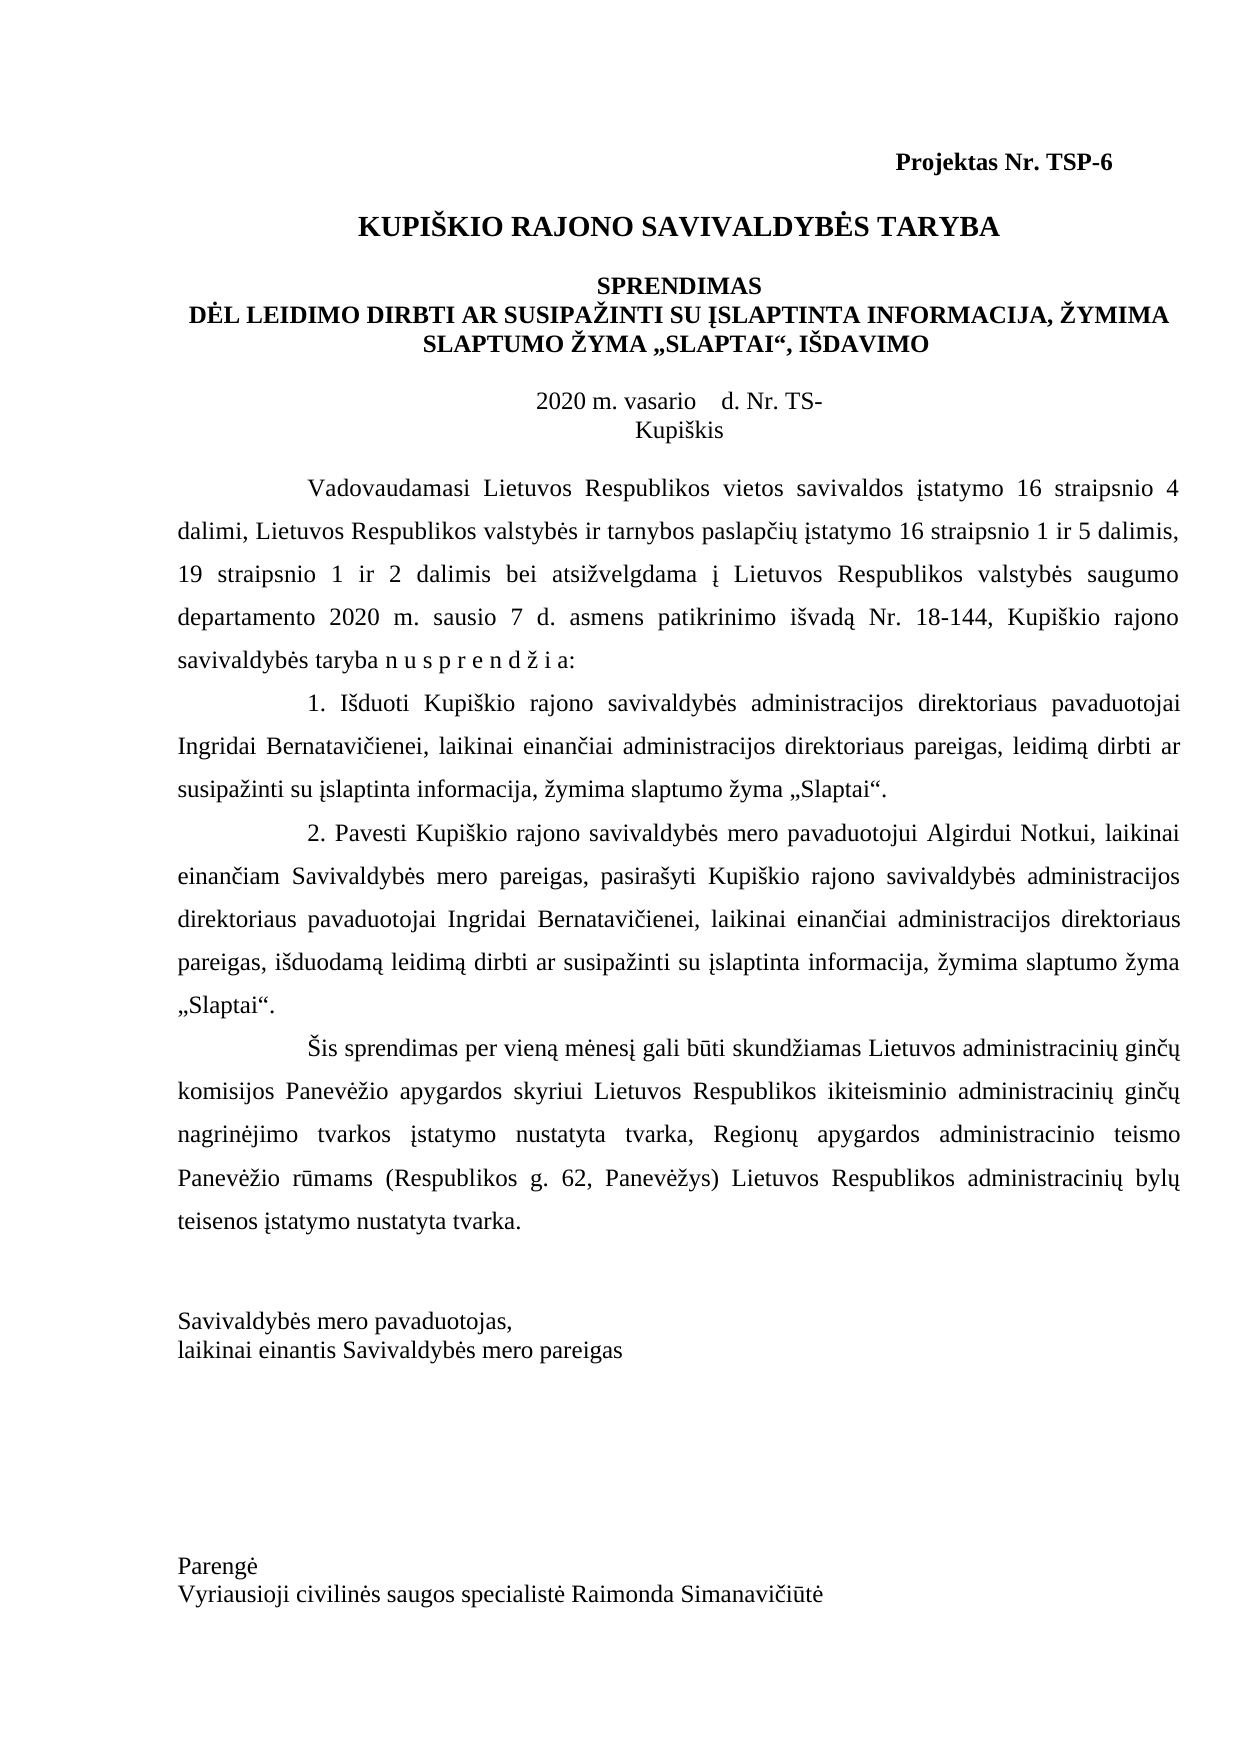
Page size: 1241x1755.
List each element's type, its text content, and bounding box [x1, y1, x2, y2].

text DĖL LEIDIMO DIRBTI AR SUSIPAŽINTI SU ĮSLAPTINTA INFORMACIJA, ŽYMIMA SLAPTUMO ŽYMA „SLAPTAI“, IŠDAVIMO [177, 300, 1181, 358]
text laikinai einantis Savivaldybės mero pareigas [177, 1335, 1181, 1364]
text Vadovaudamasi Lietuvos Respublikos vietos savivaldos įstatymo 16 straipsnio 4 dalimi, Lietuvos Respublikos valstybės ir tarnybos paslapčių įstatymo 16 straipsnio 1 ir 5 dalimis, 19 straipsnio 1 ir 2 dalimis bei atsižvelgdama į Lietuvos Respublikos valstybės saugumo departamento 2020 m. sausio 7 d. asmens patikrinimo išvadą Nr. 18-144, Kupiškio rajono savivaldybės taryba n u s p r e n d ž i a: [177, 473, 1181, 674]
text Kupiškis [177, 415, 1181, 444]
text Šis sprendimas per vieną mėnesį gali būti skundžiamas Lietuvos administracinių ginčų komisijos Panevėžio apygardos skyriui Lietuvos Respublikos ikiteisminio administracinių ginčų nagrinėjimo tvarkos įstatymo nustatyta tvarka, Regionų apygardos administracinio teismo Panevėžio rūmams (Respublikos g. 62, Panevėžys) Lietuvos Respublikos administracinių bylų teisenos įstatymo nustatyta tvarka. [177, 1033, 1181, 1234]
text SPRENDIMAS [177, 271, 1181, 300]
text Parengė [177, 1551, 1181, 1579]
text Savivaldybės mero pavaduotojas, [177, 1306, 1181, 1335]
text Vyriausioji civilinės saugos specialistė Raimonda Simanavičiūtė [177, 1579, 1181, 1608]
text 2. Pavesti Kupiškio rajono savivaldybės mero pavaduotojui Algirdui Notkui, laikinai einančiam Savivaldybės mero pareigas, pasirašyti Kupiškio rajono savivaldybės administracijos direktoriaus pavaduotojai Ingridai Bernatavičienei, laikinai einančiai administracijos direktoriaus pareigas, išduodamą leidimą dirbti ar susipažinti su įslaptinta informacija, žymima slaptumo žyma „Slaptai“. [177, 818, 1181, 1019]
text 2020 m. vasario d. Nr. TS- [177, 386, 1181, 415]
text KUPIŠKIO RAJONO SAVIVALDYBĖS TARYBA [177, 209, 1181, 243]
text 1. Išduoti Kupiškio rajono savivaldybės administracijos direktoriaus pavaduotojai Ingridai Bernatavičienei, laikinai einančiai administracijos direktoriaus pareigas, leidimą dirbti ar susipažinti su įslaptinta informacija, žymima slaptumo žyma „Slaptai“. [177, 688, 1181, 803]
text Projektas Nr. TSP-6 [697, 147, 1181, 176]
